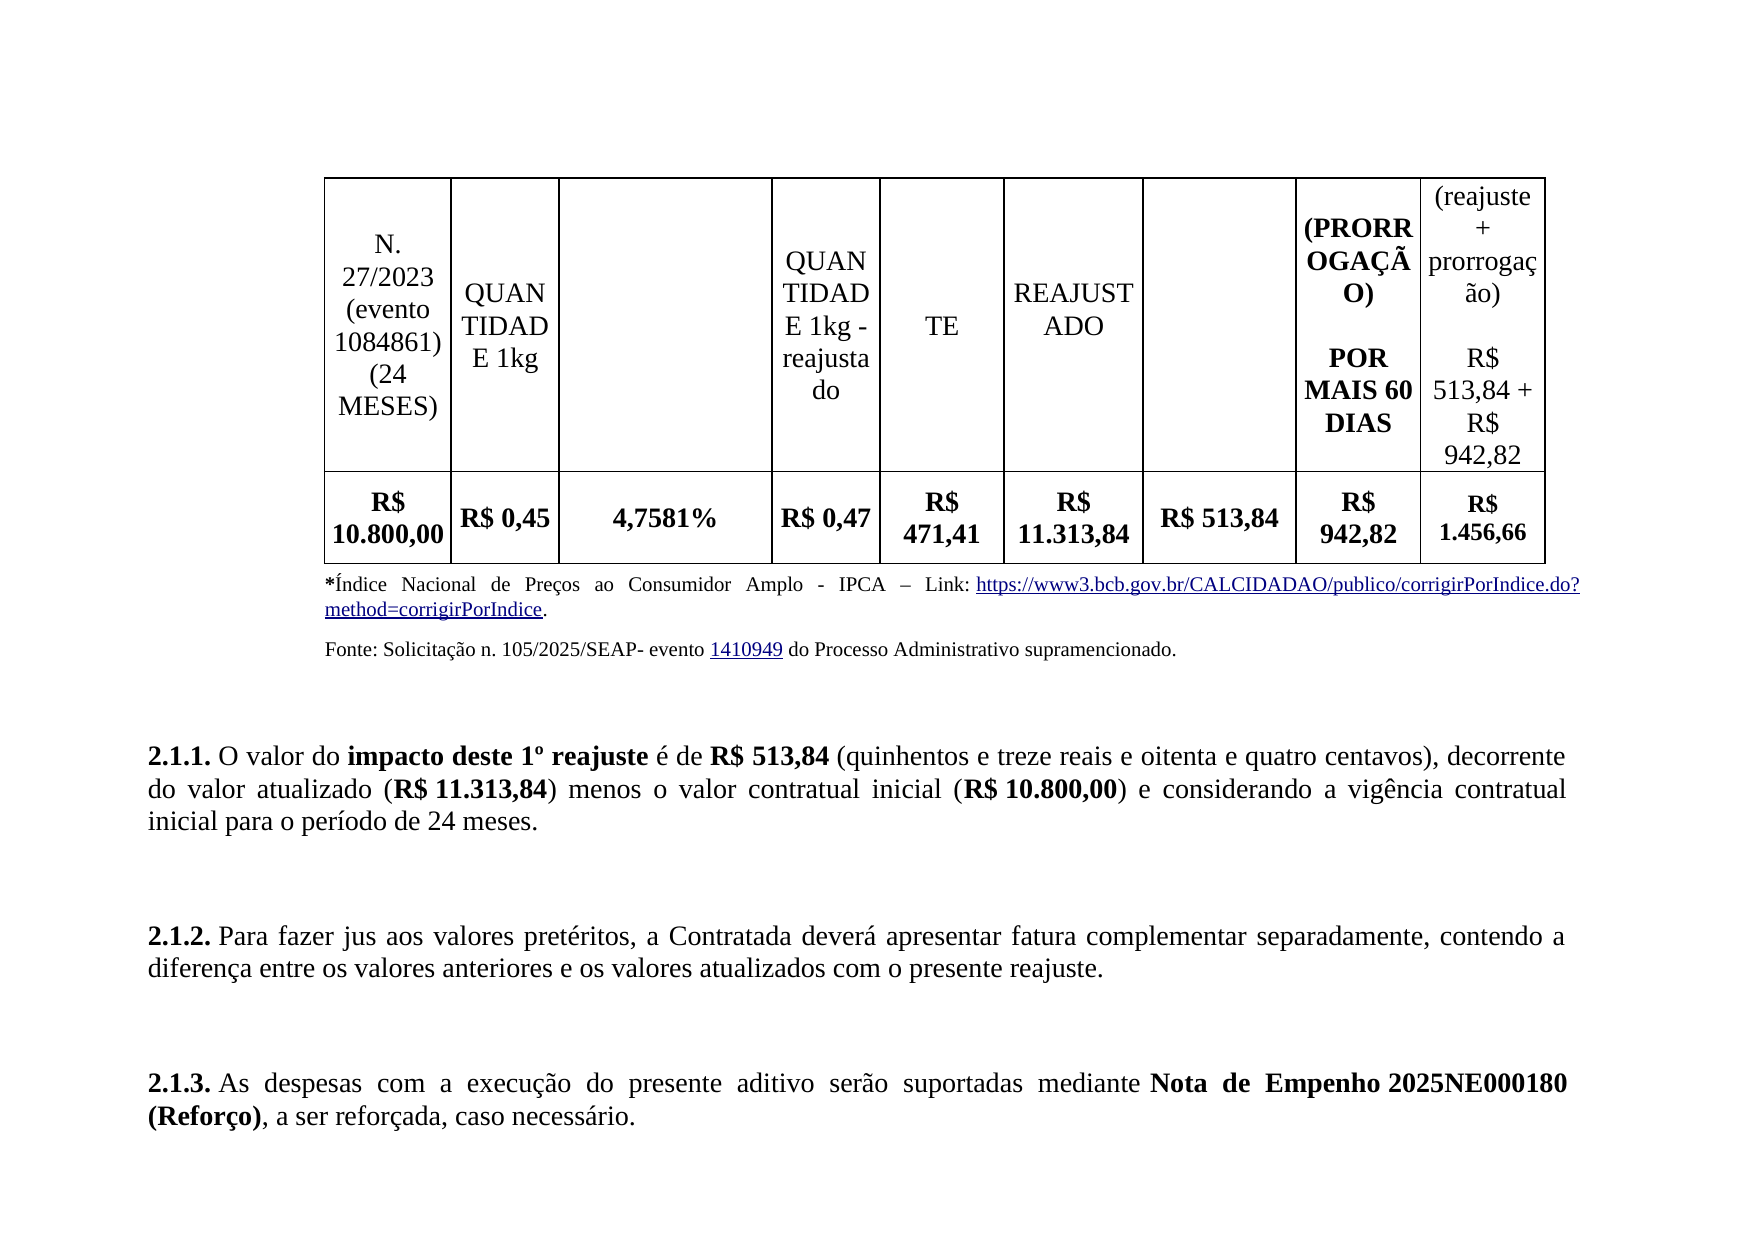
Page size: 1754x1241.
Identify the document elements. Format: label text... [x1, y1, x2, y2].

table_header [1144, 179, 1295, 471]
table_cell R$ 0,45 [452, 472, 558, 562]
text *Índice Nacional de Preços ao Consumidor Amplo - IPCA – Link: https://www3.bcb.gov.br/CALCIDADAO/publico/corrigirPorIndice.do?method=corrigirPorIndice. [324, 572, 1580, 621]
text 2.1.2. Para fazer jus aos valores pretéritos, a Contratada deverá apresentar fatura complementar separadamente, contendo a diferença entre os valores anteriores e os valores atualizados com o presente reajuste. [148, 919, 1567, 984]
table_header REAJUSTADO [1005, 179, 1142, 471]
table_cell R$ 942,82 [1297, 472, 1420, 562]
table_header N. 27/2023 (evento 1084861) (24 MESES) [325, 179, 450, 471]
table_cell R$ 513,84 [1144, 472, 1295, 562]
table_cell 4,7581% [560, 472, 771, 562]
table_cell R$ 1.456,66 [1421, 472, 1544, 562]
table_cell R$ 471,41 [881, 472, 1003, 562]
table_header QUANTIDADE 1kg - reajustado [773, 179, 879, 471]
table_cell R$ 11.313,84 [1005, 472, 1142, 562]
table_cell R$ 0,47 [773, 472, 879, 562]
table_header (PRORROGAÇÃO) POR MAIS 60 DIAS [1297, 179, 1420, 471]
table_header (reajuste + prorrogação) R$ 513,84 + R$ 942,82 [1421, 179, 1544, 471]
table_header [560, 179, 771, 471]
table_header TE [881, 179, 1003, 471]
table_header QUANTIDADE 1kg [452, 179, 558, 471]
text Fonte: Solicitação n. 105/2025/SEAP- evento 1410949 do Processo Administrativo supramencionado. [324, 637, 1580, 661]
text 2.1.1. O valor do impacto deste 1º reajuste é de R$ 513,84 (quinhentos e treze reais e oitenta e quatro centavos), decorrente do valor atualizado (R$ 11.313,84) menos o valor contratual inicial (R$ 10.800,00) e considerando a vigência contratual inicial para o período de 24 meses. [148, 739, 1567, 837]
table_cell R$ 10.800,00 [325, 472, 450, 562]
text 2.1.3. As despesas com a execução do presente aditivo serão suportadas mediante Nota de Empenho 2025NE000180 (Reforço), a ser reforçada, caso necessário. [148, 1066, 1567, 1131]
